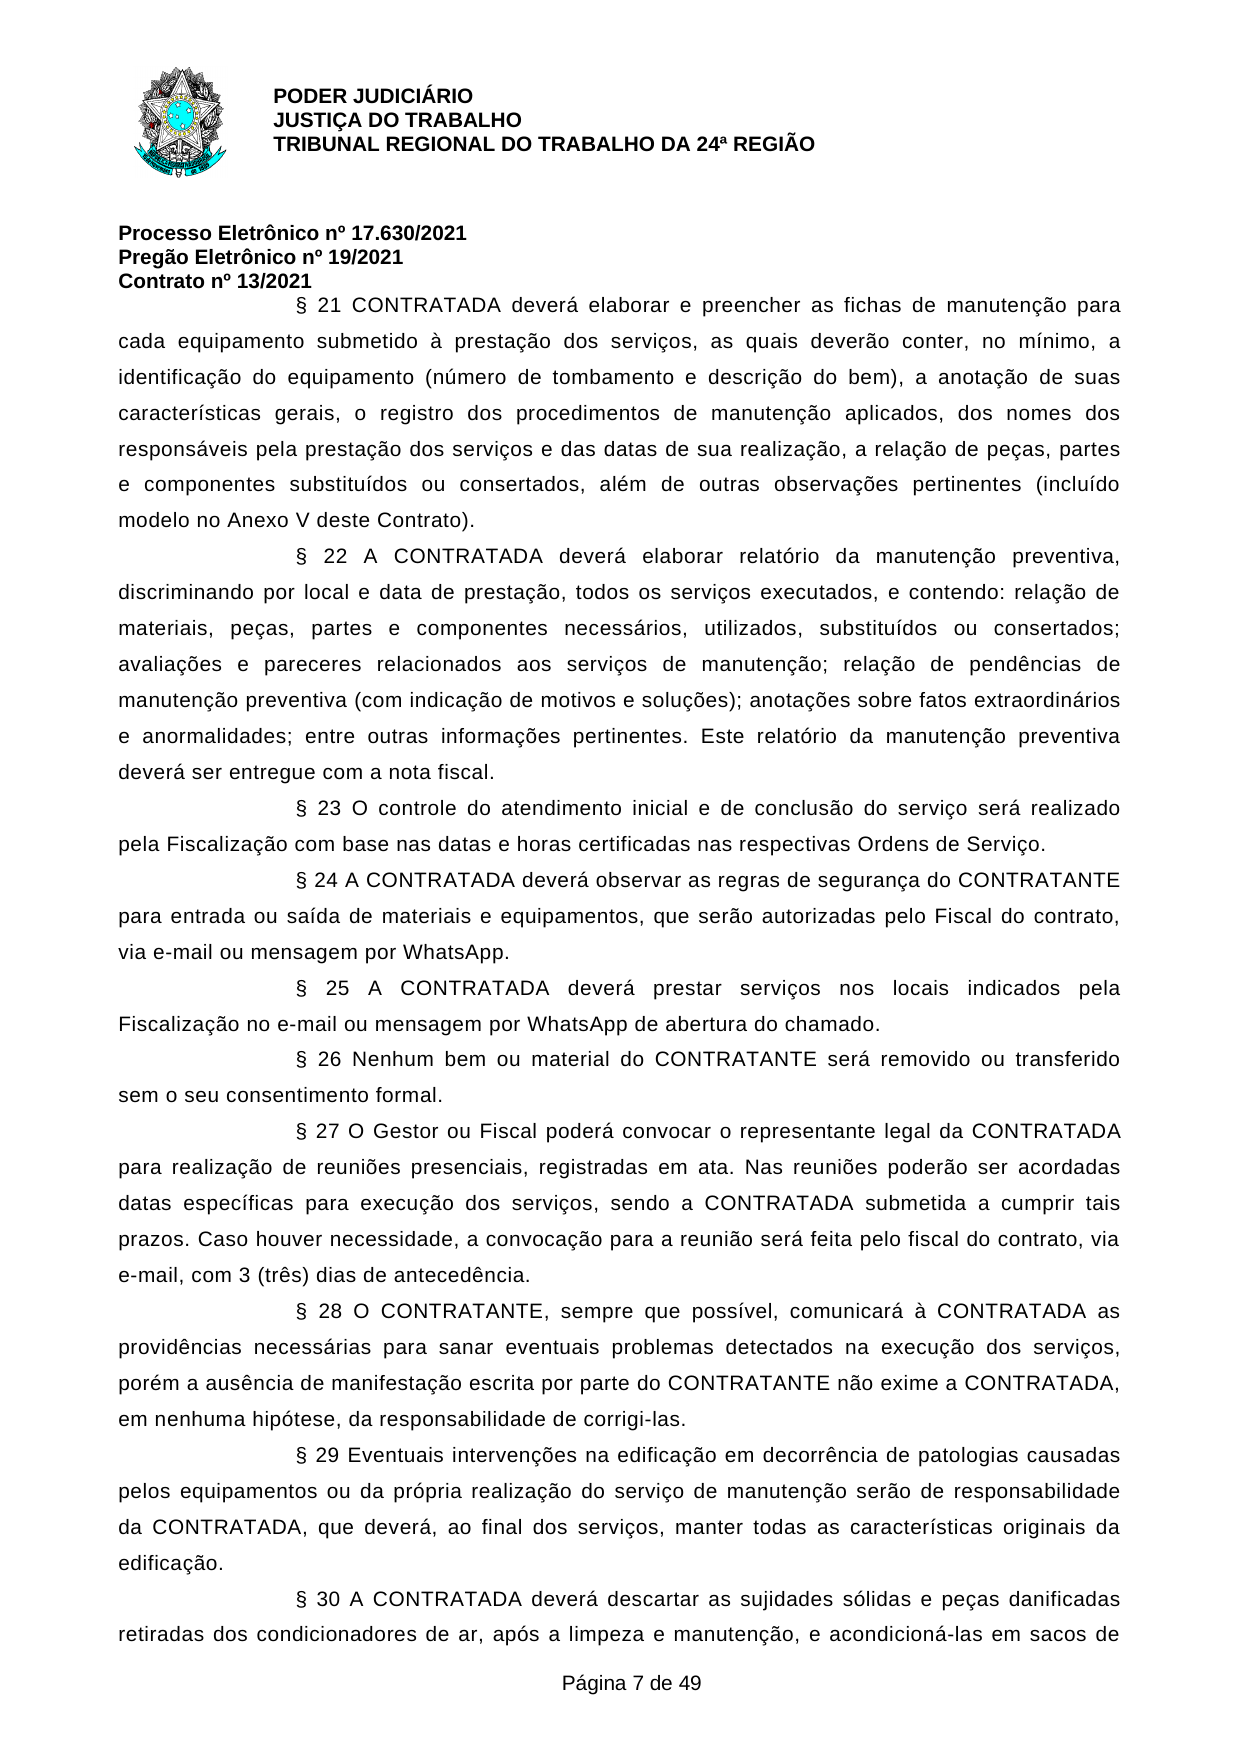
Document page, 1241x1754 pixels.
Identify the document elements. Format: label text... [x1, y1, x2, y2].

text § 23 O controle do atendimento inicial e de conclusão do serviço será realizado pela Fiscalização com base nas datas e horas certificadas nas respectivas Ordens de Serviço. [118, 796, 1122, 856]
text § 28 O CONTRATANTE, sempre que possível, comunicará à CONTRATADA as providências necessárias para sanar eventuais problemas detectados na execução dos serviços, porém a ausência de manifestação escrita por parte do CONTRATANTE não exime a CONTRATADA, em nenhuma hipótese, da responsabilidade de corrigi-las. [118, 1299, 1122, 1431]
text § 26 Nenhum bem ou material do CONTRATANTE será removido ou transferido sem o seu consentimento formal. [118, 1047, 1122, 1107]
text § 30 A CONTRATADA deverá descartar as sujidades sólidas e peças danificadas retiradas dos condicionadores de ar, após a limpeza e manutenção, e acondicioná-las em sacos de [118, 1586, 1122, 1646]
picture [133, 66, 228, 178]
text § 25 A CONTRATADA deverá prestar serviços nos locais indicados pela Fiscalização no e-mail ou mensagem por WhatsApp de abertura do chamado. [118, 975, 1122, 1035]
text § 27 O Gestor ou Fiscal poderá convocar o representante legal da CONTRATADA para realização de reuniões presenciais, registradas em ata. Nas reuniões poderão ser acordadas datas específicas para execução dos serviços, sendo a CONTRATADA submetida a cumprir tais prazos. Caso houver necessidade, a convocação para a reunião será feita pelo fiscal do contrato, via e-mail, com 3 (três) dias de antecedência. [118, 1119, 1122, 1287]
text § 29 Eventuais intervenções na edificação em decorrência de patologias causadas pelos equipamentos ou da própria realização do serviço de manutenção serão de responsabilidade da CONTRATADA, que deverá, ao final dos serviços, manter todas as características originais da edificação. [118, 1443, 1122, 1574]
text § 21 CONTRATADA deverá elaborar e preencher as fichas de manutenção para cada equipamento submetido à prestação dos serviços, as quais deverão conter, no mínimo, a identificação do equipamento (número de tombamento e descrição do bem), a anotação de suas características gerais, o registro dos procedimentos de manutenção aplicados, dos nomes dos responsáveis pela prestação dos serviços e das datas de sua realização, a relação de peças, partes e componentes substituídos ou consertados, além de outras observações pertinentes (incluído modelo no Anexo V deste Contrato). [118, 293, 1122, 532]
text § 24 A CONTRATADA deverá observar as regras de segurança do CONTRATANTE para entrada ou saída de materiais e equipamentos, que serão autorizadas pelo Fiscal do contrato, via e-mail ou mensagem por WhatsApp. [118, 868, 1122, 963]
text § 22 A CONTRATADA deverá elaborar relatório da manutenção preventiva, discriminando por local e data de prestação, todos os serviços executados, e contendo: relação de materiais, peças, partes e componentes necessários, utilizados, substituídos ou consertados; avaliações e pareceres relacionados aos serviços de manutenção; relação de pendências de manutenção preventiva (com indicação de motivos e soluções); anotações sobre fatos extraordinários e anormalidades; entre outras informações pertinentes. Este relatório da manutenção preventiva deverá ser entregue com a nota fiscal. [118, 544, 1122, 784]
